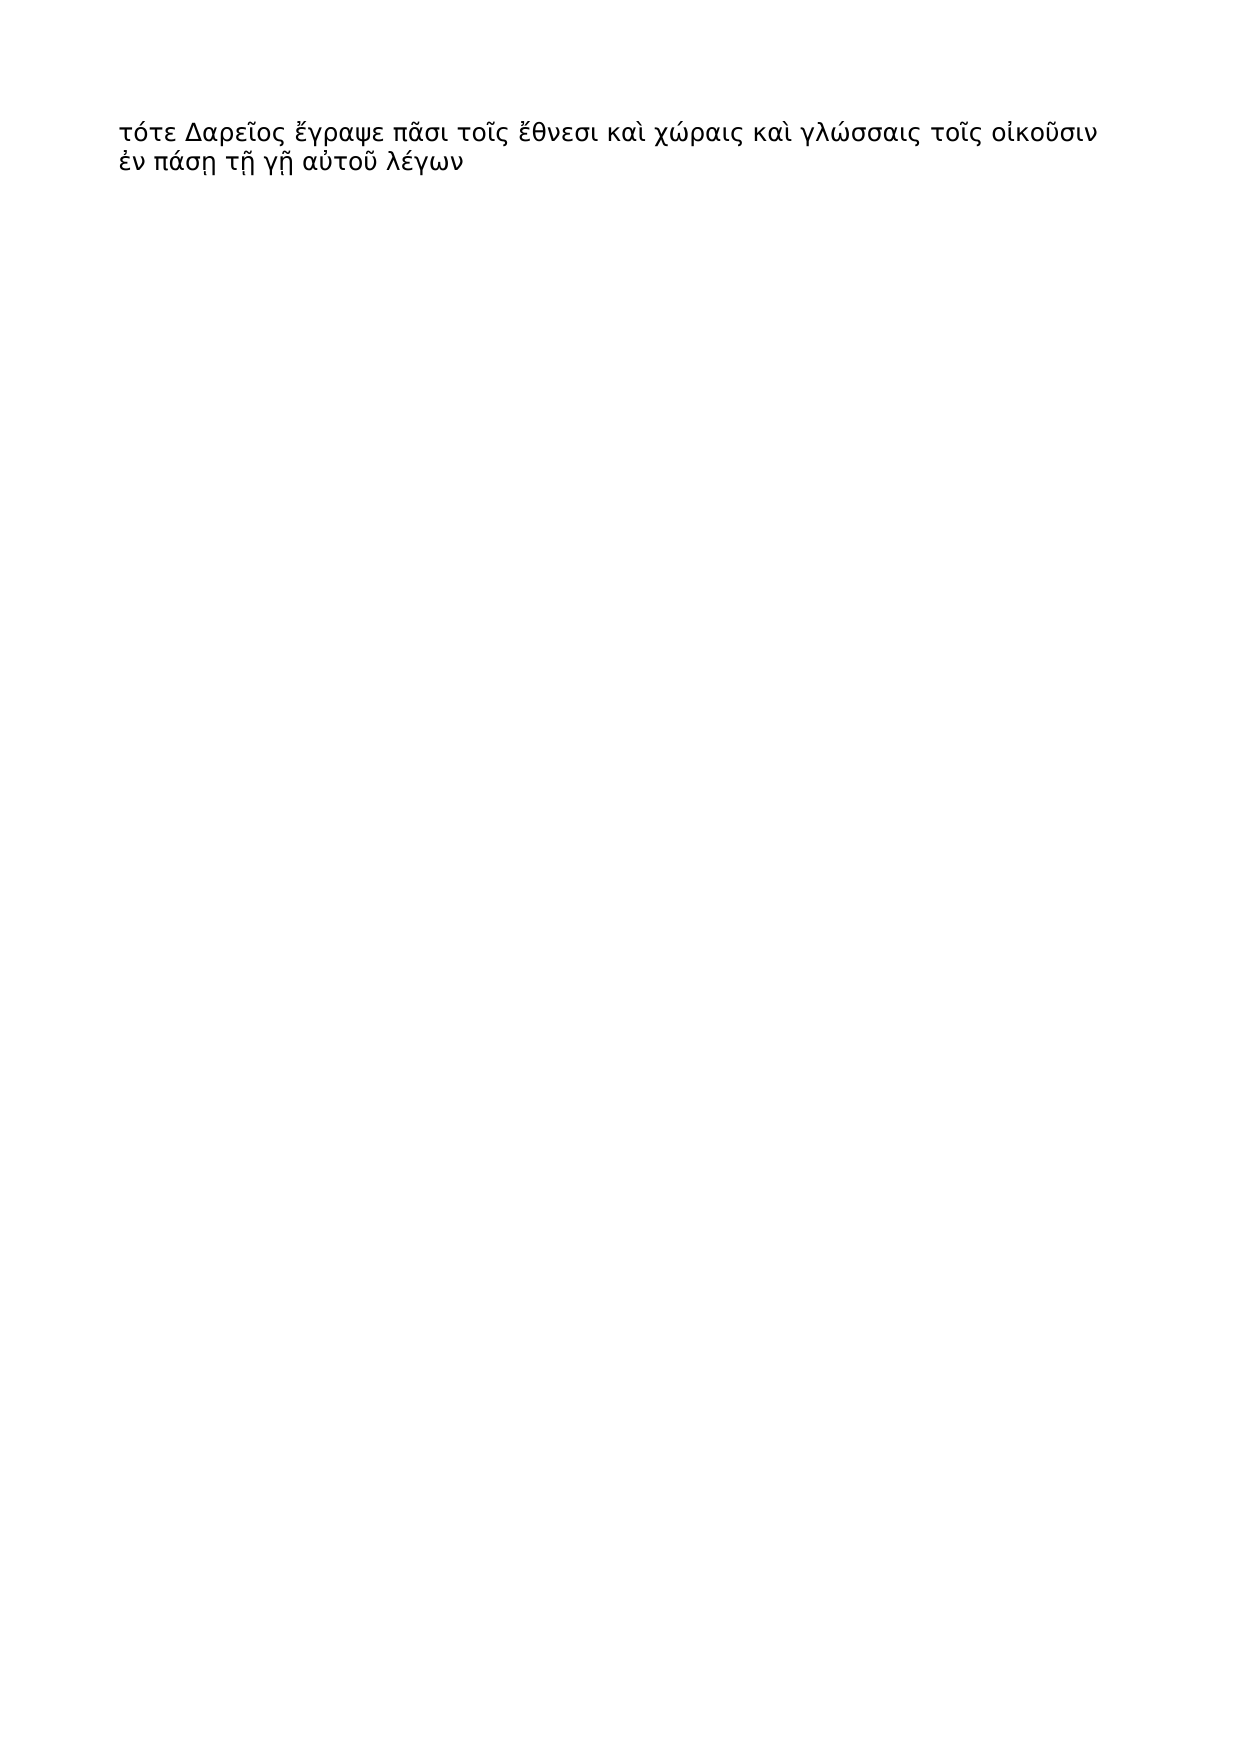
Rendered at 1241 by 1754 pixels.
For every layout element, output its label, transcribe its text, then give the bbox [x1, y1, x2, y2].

text τότε Δαρεῖος ἔγραψε πᾶσι τοῖς ἔθνεσι καὶ χώραις καὶ γλώσσαις τοῖς οἰκοῦσιν ἐν πάσῃ τῇ γῇ αὐτοῦ λέγων [118, 118, 1122, 176]
